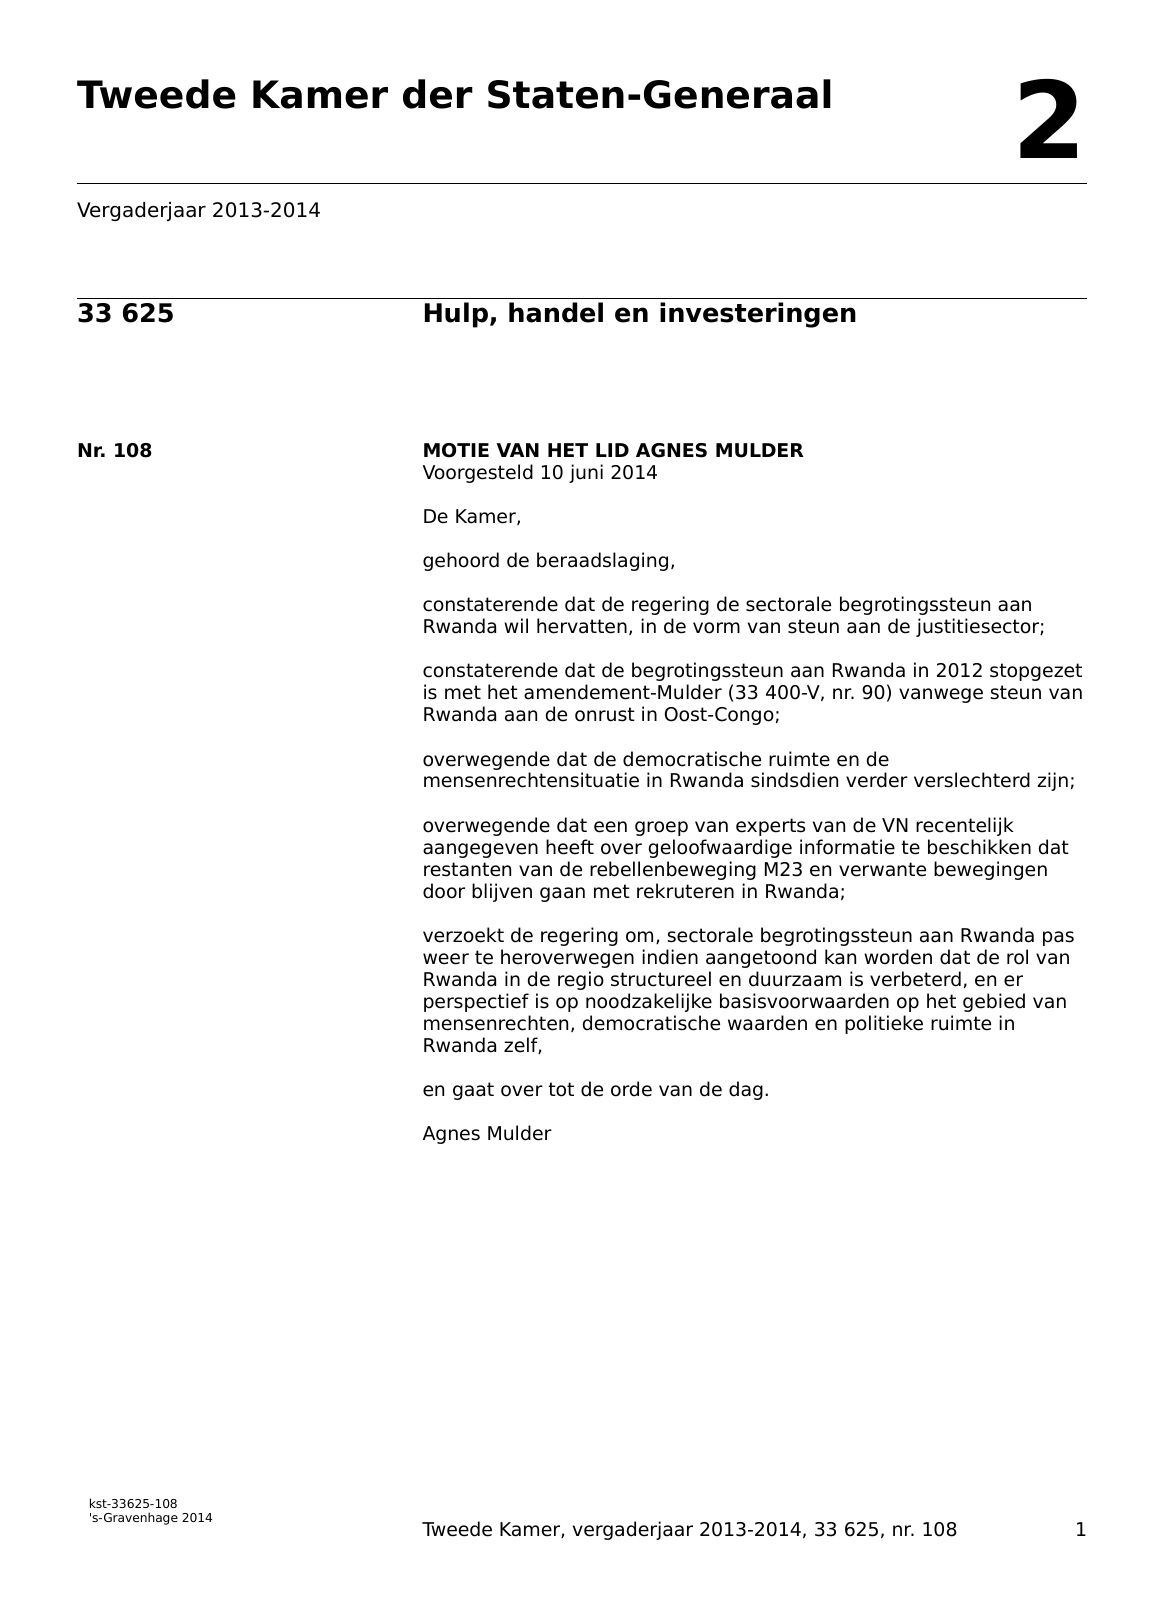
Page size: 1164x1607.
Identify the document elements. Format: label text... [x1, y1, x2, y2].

text Voorgesteld 10 juni 2014 [422, 462, 1087, 484]
text constaterende dat de begrotingssteun aan Rwanda in 2012 stopgezet is met het amendement-Mulder (33 400-V, nr. 90) vanwege steun van Rwanda aan de onrust in Oost-Congo; [422, 660, 1087, 726]
text overwegende dat de democratische ruimte en de mensenrechtensituatie in Rwanda sindsdien verder verslechterd zijn; [422, 748, 1087, 792]
text overwegende dat een groep van experts van de VN recentelijk aangegeven heeft over geloofwaardige informatie te beschikken dat restanten van de rebellenbeweging M23 en verwante bewegingen door blijven gaan met rekruteren in Rwanda; [422, 814, 1087, 902]
text en gaat over tot de orde van de dag. [422, 1079, 1087, 1101]
table_header Tweede Kamer der Staten-Generaal [77, 59, 886, 183]
table_cell Vergaderjaar 2013-2014 [77, 184, 1087, 298]
subtitle Nr. 108 MOTIE VAN HET LID AGNES MULDER [77, 440, 1087, 462]
subtitle 33 625 Hulp, handel en investeringen [77, 299, 1087, 329]
text gehoord de beraadslaging, [422, 550, 1087, 572]
text constaterende dat de regering de sectorale begrotingssteun aan Rwanda wil hervatten, in de vorm van steun aan de justitiesector; [422, 594, 1087, 638]
text verzoekt de regering om, sectorale begrotingssteun aan Rwanda pas weer te heroverwegen indien aangetoond kan worden dat de rol van Rwanda in de regio structureel en duurzaam is verbeterd, en er perspectief is op noodzakelijke basisvoorwaarden op het gebied van mensenrechten, democratische waarden en politieke ruimte in Rwanda zelf, [422, 925, 1087, 1057]
text Agnes Mulder [422, 1123, 1087, 1145]
table_header 2 [886, 59, 1087, 183]
text kst-33625-108 [88, 1497, 323, 1511]
text De Kamer, [422, 506, 1087, 528]
text 's-Gravenhage 2014 [88, 1511, 323, 1525]
